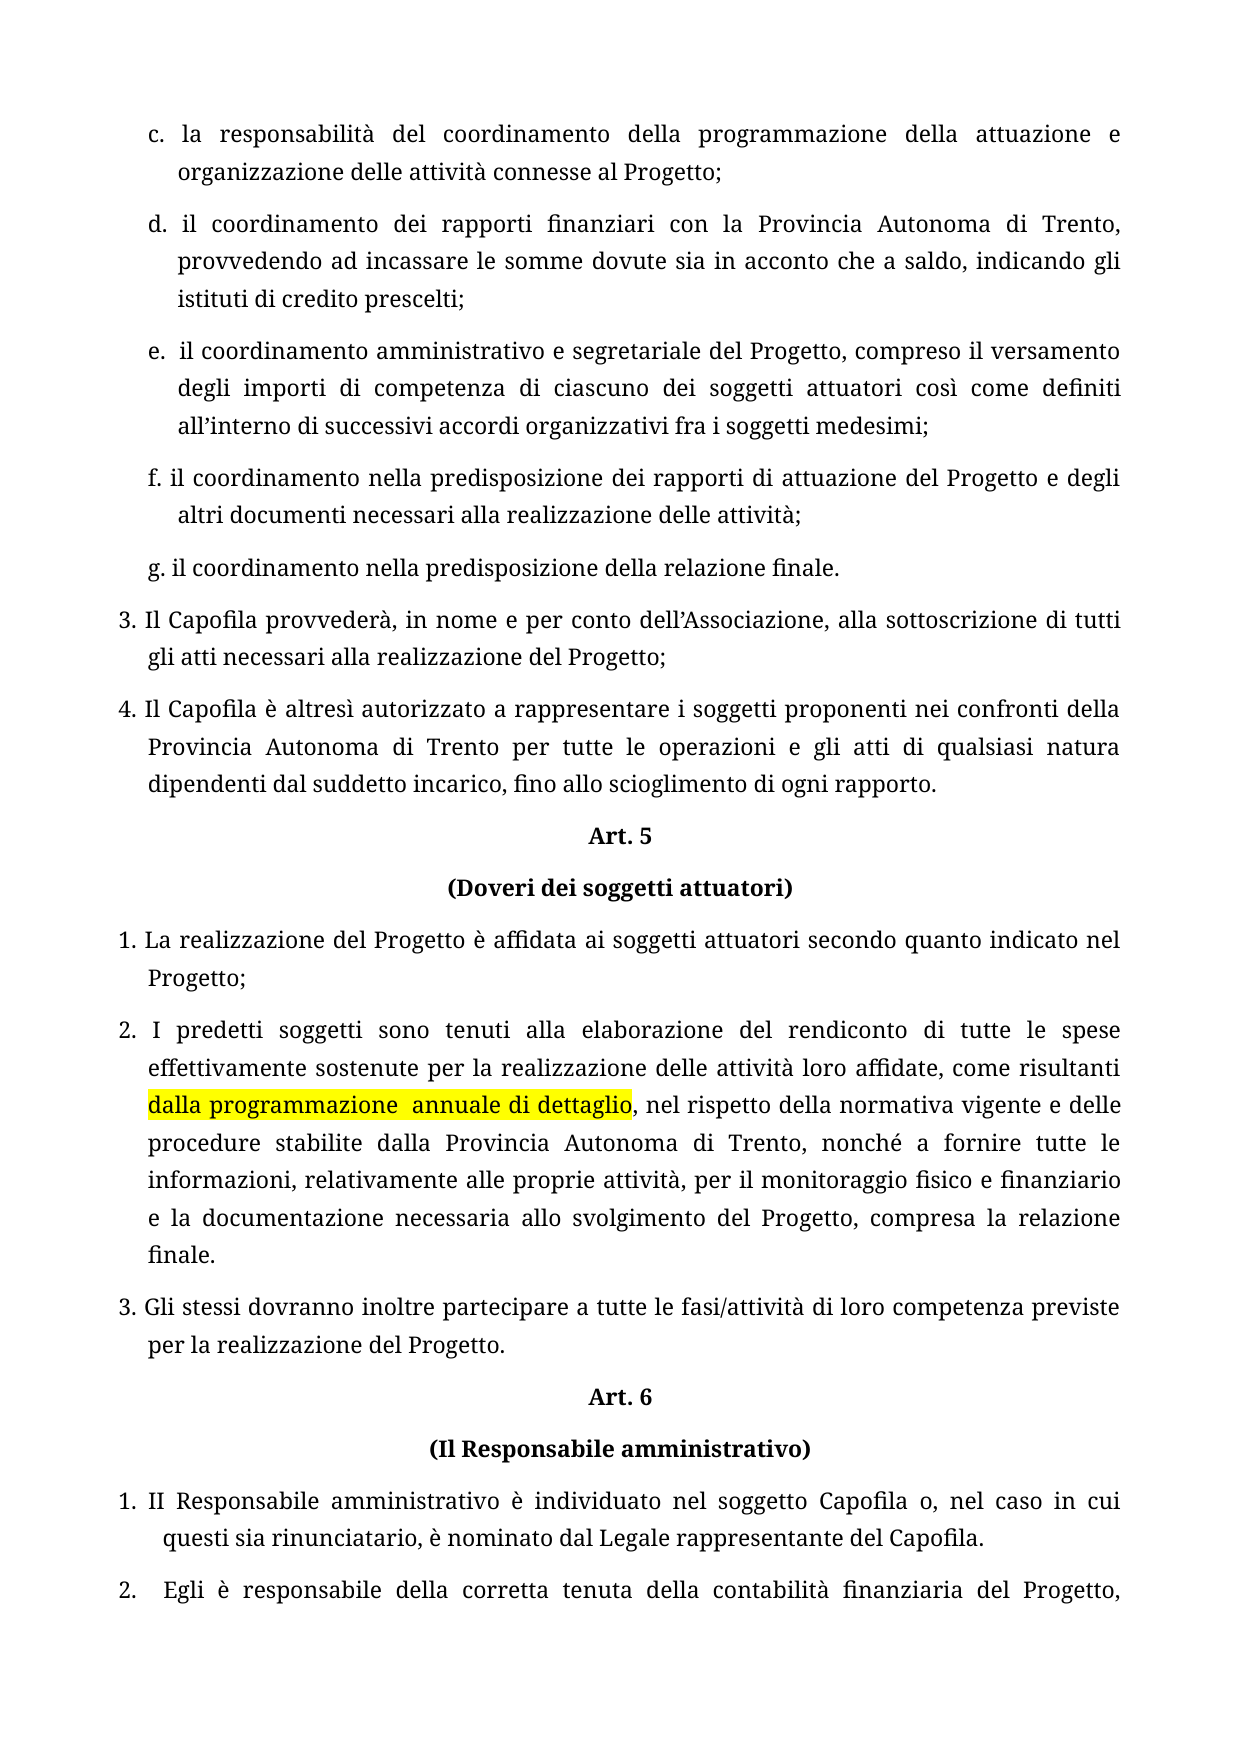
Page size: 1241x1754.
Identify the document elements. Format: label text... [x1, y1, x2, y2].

text f. il coordinamento nella predisposizione dei rapporti di attuazione del Progetto e degli altri documenti necessari alla realizzazione delle attività; [148, 462, 1122, 531]
text d. il coordinamento dei rapporti finanziari con la Provincia Autonoma di Trento, provvedendo ad incassare le somme dovute sia in acconto che a saldo, indicando gli istituti di credito prescelti; [148, 208, 1122, 314]
text 1. II Responsabile amministrativo è individuato nel soggetto Capofila o, nel caso in cui questi sia rinunciatario, è nominato dal Legale rappresentante del Capofila. [118, 1485, 1122, 1553]
text 3. Gli stessi dovranno inoltre partecipare a tutte le fasi/attività di loro competenza previste per la realizzazione del Progetto. [118, 1291, 1122, 1360]
text e. il coordinamento amministrativo e segretariale del Progetto, compreso il versamento degli importi di competenza di ciascuno dei soggetti attuatori così come definiti all’interno di successivi accordi organizzativi fra i soggetti medesimi; [148, 335, 1122, 441]
text (Il Responsabile amministrativo) [118, 1433, 1122, 1464]
text c. la responsabilità del coordinamento della programmazione della attuazione e organizzazione delle attività connesse al Progetto; [148, 118, 1122, 187]
text g. il coordinamento nella predisposizione della relazione finale. [148, 551, 1122, 583]
text 2. I predetti soggetti sono tenuti alla elaborazione del rendiconto di tutte le spese effettivamente sostenute per la realizzazione delle attività loro affidate, come risultanti dalla programmazione annuale di dettaglio, nel rispetto della normativa vigente e delle procedure stabilite dalla Provincia Autonoma di Trento, nonché a fornire tutte le informazioni, relativamente alle proprie attività, per il monitoraggio fisico e finanziario e la documentazione necessaria allo svolgimento del Progetto, compresa la relazione finale. [118, 1014, 1122, 1270]
text 3. Il Capofila provvederà, in nome e per conto dell’Associazione, alla sottoscrizione di tutti gli atti necessari alla realizzazione del Progetto; [118, 603, 1122, 672]
text (Doveri dei soggetti attuatori) [118, 872, 1122, 903]
text Art. 6 [118, 1381, 1122, 1412]
text 4. Il Capofila è altresì autorizzato a rappresentare i soggetti proponenti nei confronti della Provincia Autonoma di Trento per tutte le operazioni e gli atti di qualsiasi natura dipendenti dal suddetto incarico, fino allo scioglimento di ogni rapporto. [118, 693, 1122, 799]
text Art. 5 [118, 820, 1122, 851]
text 2. Egli è responsabile della corretta tenuta della contabilità finanziaria del Progetto, [118, 1574, 1122, 1606]
text 1. La realizzazione del Progetto è affidata ai soggetti attuatori secondo quanto indicato nel Progetto; [118, 924, 1122, 993]
